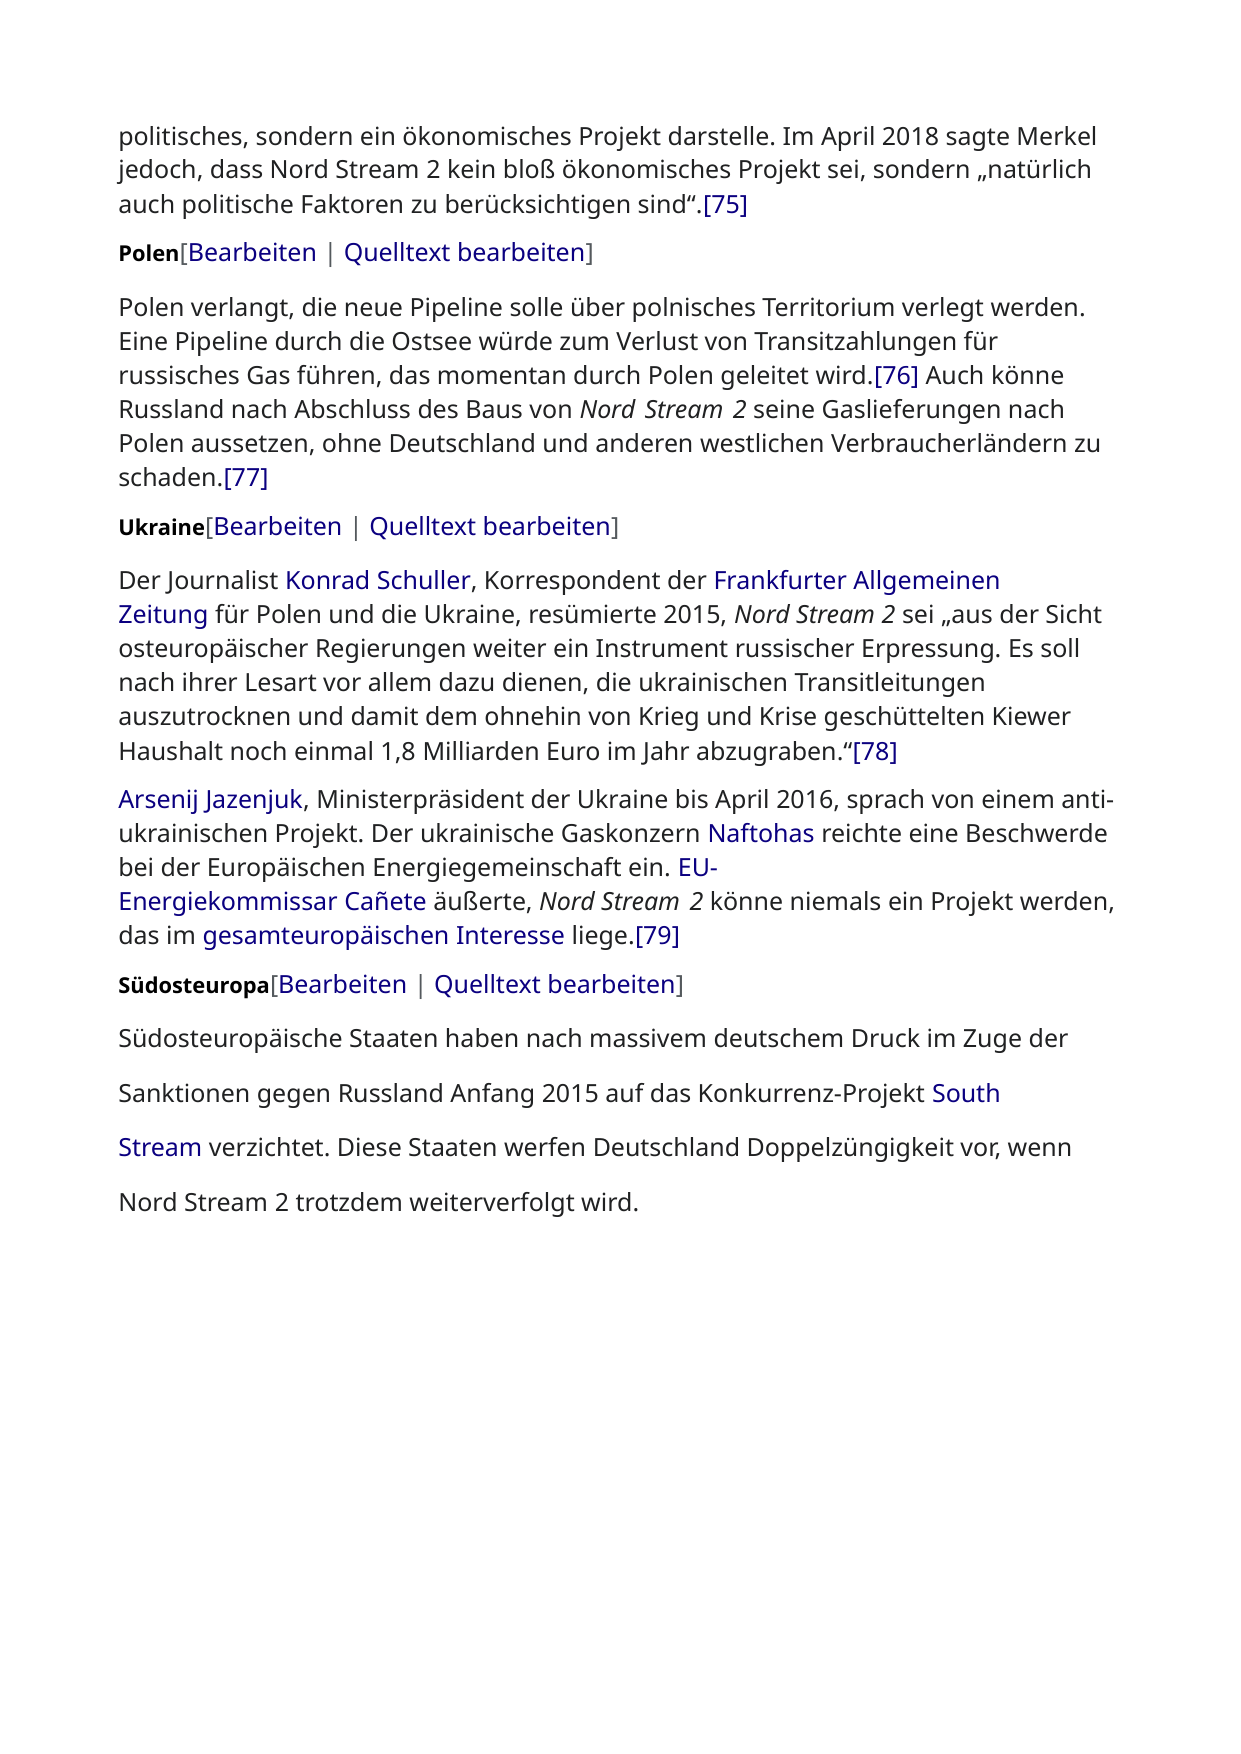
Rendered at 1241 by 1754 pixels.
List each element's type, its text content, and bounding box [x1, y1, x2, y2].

subtitle Polen[Bearbeiten | Quelltext bearbeiten] [118, 235, 1122, 269]
subtitle Ukraine[Bearbeiten | Quelltext bearbeiten] [118, 508, 1122, 542]
text Der Journalist Konrad Schuller, Korrespondent der Frankfurter Allgemeinen Zeitung für Polen und die Ukraine, resümierte 2015, Nord Stream 2 sei „aus der Sicht osteuropäischer Regierungen weiter ein Instrument russischer Erpressung. Es soll nach ihrer Lesart vor allem dazu dienen, die ukrainischen Transitleitungen auszutrocknen und damit dem ohnehin von Krieg und Krise geschüttelten Kiewer Haushalt noch einmal 1,8 Milliarden Euro im Jahr abzugraben.“[78] [118, 563, 1122, 767]
text Südosteuropäische Staaten haben nach massivem deutschem Druck im Zuge der Sanktionen gegen Russland Anfang 2015 auf das Konkurrenz-Projekt South Stream verzichtet. Diese Staaten werfen Deutschland Doppelzüngigkeit vor, wenn Nord Stream 2 trotzdem weiterverfolgt wird. [118, 1021, 1122, 1219]
subtitle Südosteuropa[Bearbeiten | Quelltext bearbeiten] [118, 967, 1122, 1001]
text politisches, sondern ein ökonomisches Projekt darstelle. Im April 2018 sagte Merkel jedoch, dass Nord Stream 2 kein bloß ökonomisches Projekt sei, sondern „natürlich auch politische Faktoren zu berücksichtigen sind“.[75] [118, 118, 1122, 220]
text Arsenij Jazenjuk, Ministerpräsident der Ukraine bis April 2016, sprach von einem anti-ukrainischen Projekt. Der ukrainische Gaskonzern Naftohas reichte eine Beschwerde bei der Europäischen Energiegemeinschaft ein. EU-Energiekommissar Cañete äußerte, Nord Stream 2 könne niemals ein Projekt werden, das im gesamteuropäischen Interesse liege.[79] [118, 782, 1122, 952]
text Polen verlangt, die neue Pipeline solle über polnisches Territorium verlegt werden. Eine Pipeline durch die Ostsee würde zum Verlust von Transitzahlungen für russisches Gas führen, das momentan durch Polen geleitet wird.[76] Auch könne Russland nach Abschluss des Baus von Nord Stream 2 seine Gaslieferungen nach Polen aussetzen, ohne Deutschland und anderen westlichen Verbraucherländern zu schaden.[77] [118, 289, 1122, 494]
